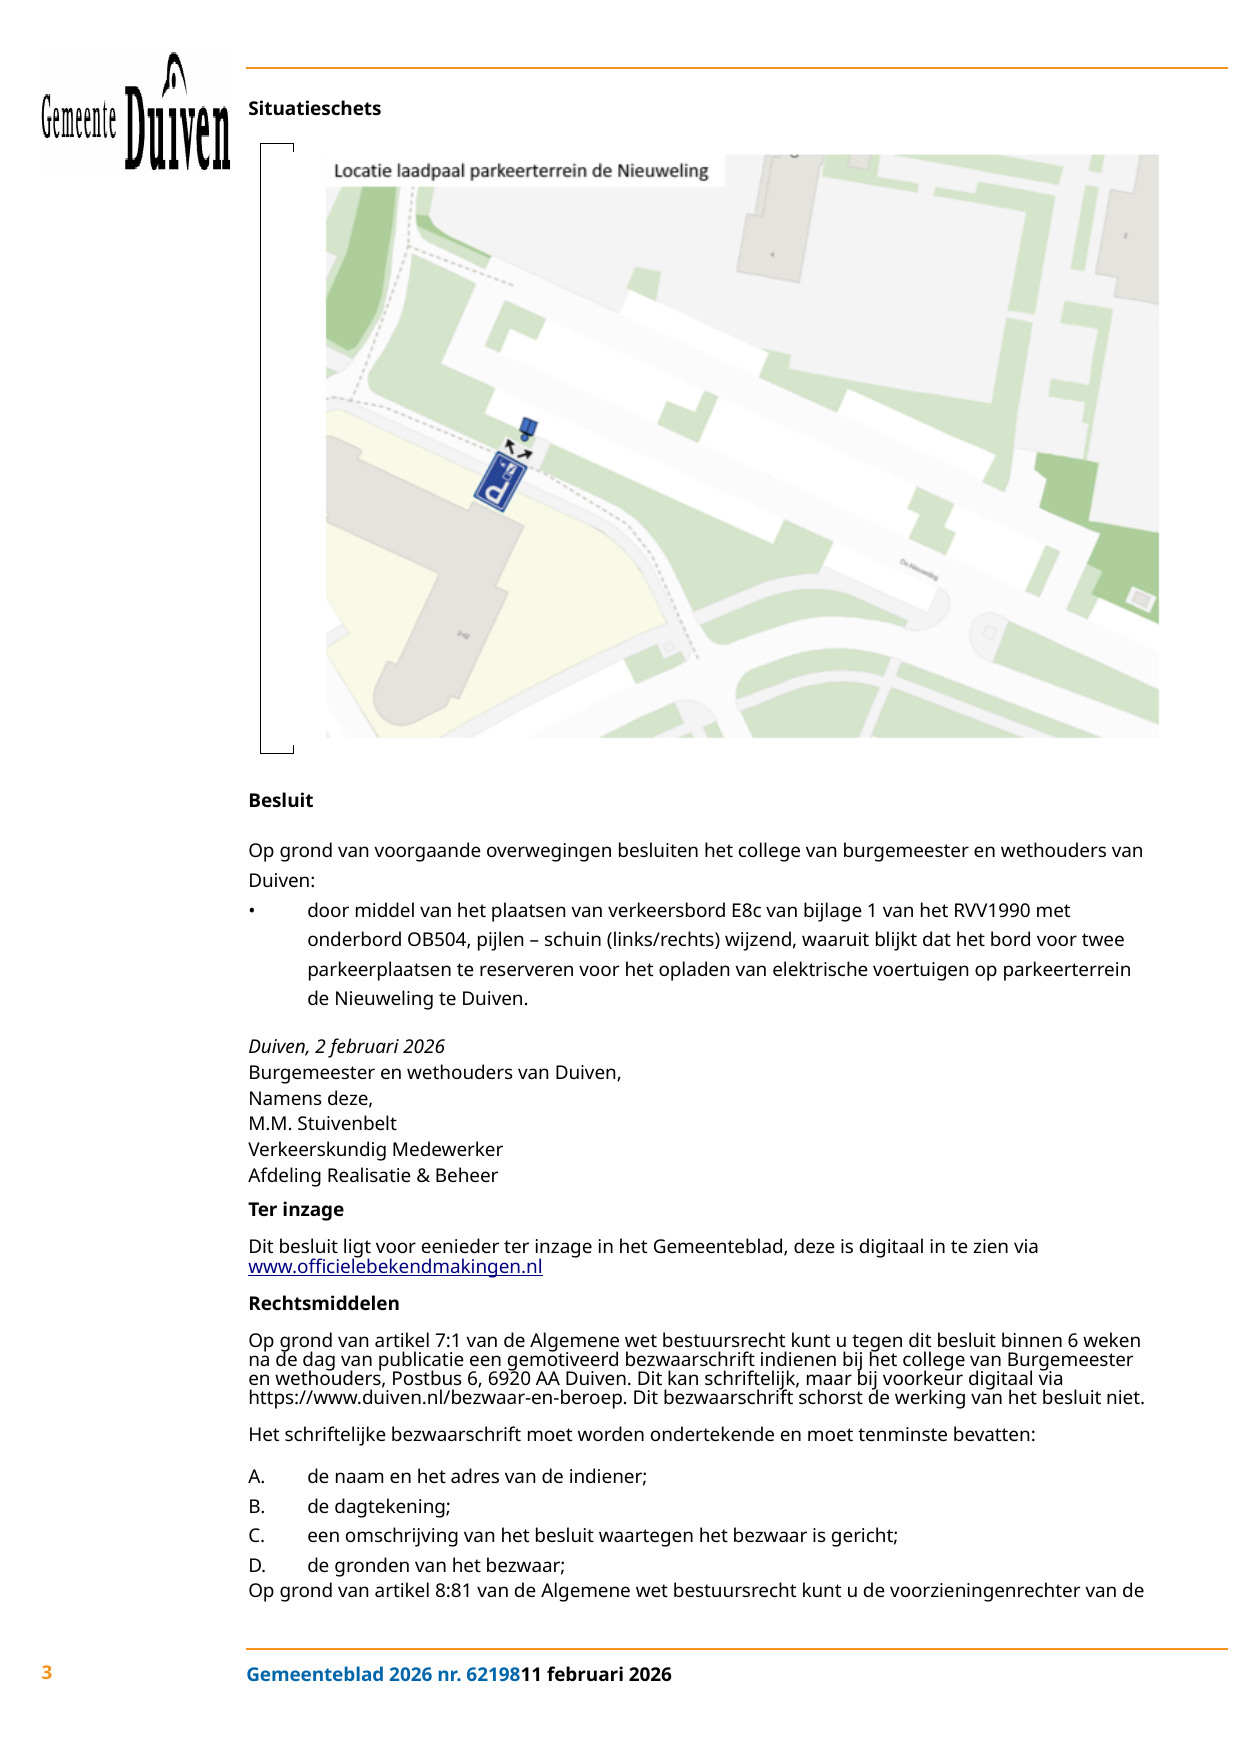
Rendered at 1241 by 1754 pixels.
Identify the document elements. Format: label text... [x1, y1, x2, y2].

picture [41, 47, 231, 172]
text Verkeerskundig Medewerker [248, 1136, 1152, 1162]
text Op grond van voorgaande overwegingen besluiten het college van burgemeester en wethouders van Duiven: [248, 838, 1152, 893]
list een omschrijving van het besluit waartegen het bezwaar is gericht; [248, 1522, 1152, 1548]
list de naam en het adres van de indiener; [248, 1463, 1152, 1489]
text Het schriftelijke bezwaarschrift moet worden ondertekende en moet tenminste bevatten: [248, 1426, 1152, 1446]
text Besluit [248, 787, 1152, 813]
text Dit besluit ligt voor eenieder ter inzage in het Gemeenteblad, deze is digitaal in te zien via www.officielebekendmakingen.nl [248, 1238, 1152, 1277]
text Situatieschets [248, 95, 1152, 121]
text Ter inzage [248, 1201, 1152, 1221]
text Duiven, 2 februari 2026 [248, 1033, 1152, 1059]
text Op grond van artikel 8:81 van de Algemene wet bestuursrecht kunt u de voorzieningenrechter van de [248, 1582, 1152, 1601]
text Op grond van artikel 7:1 van de Algemene wet bestuursrecht kunt u tegen dit besluit binnen 6 weken na de dag van publicatie een gemotiveerd bezwaarschrift indienen bij het college van Burgemeester en wethouders, Postbus 6, 6920 AA Duiven. Dit kan schriftelijk, maar bij voorkeur digitaal via https://www.duiven.nl/bezwaar-en-beroep. Dit bezwaarschrift schorst de werking van het besluit niet. [248, 1332, 1152, 1409]
text M.M. Stuivenbelt [248, 1111, 1152, 1136]
text Rechtsmiddelen [248, 1294, 1152, 1314]
list de dagtekening; [248, 1493, 1152, 1519]
picture [268, 152, 1173, 745]
text Afdeling Realisatie & Beheer [248, 1162, 1152, 1188]
text Burgemeester en wethouders van Duiven, [248, 1059, 1152, 1085]
list door middel van het plaatsen van verkeersbord E8c van bijlage 1 van het RVV1990 met onderbord OB504, pijlen – schuin (links/rechts) wijzend, waaruit blijkt dat het bord voor twee parkeerplaatsen te reserveren voor het opladen van elektrische voertuigen op parkeerterrein de Nieuweling te Duiven. [248, 897, 1152, 1011]
list de gronden van het bezwaar; [248, 1552, 1152, 1578]
text Namens deze, [248, 1085, 1152, 1111]
